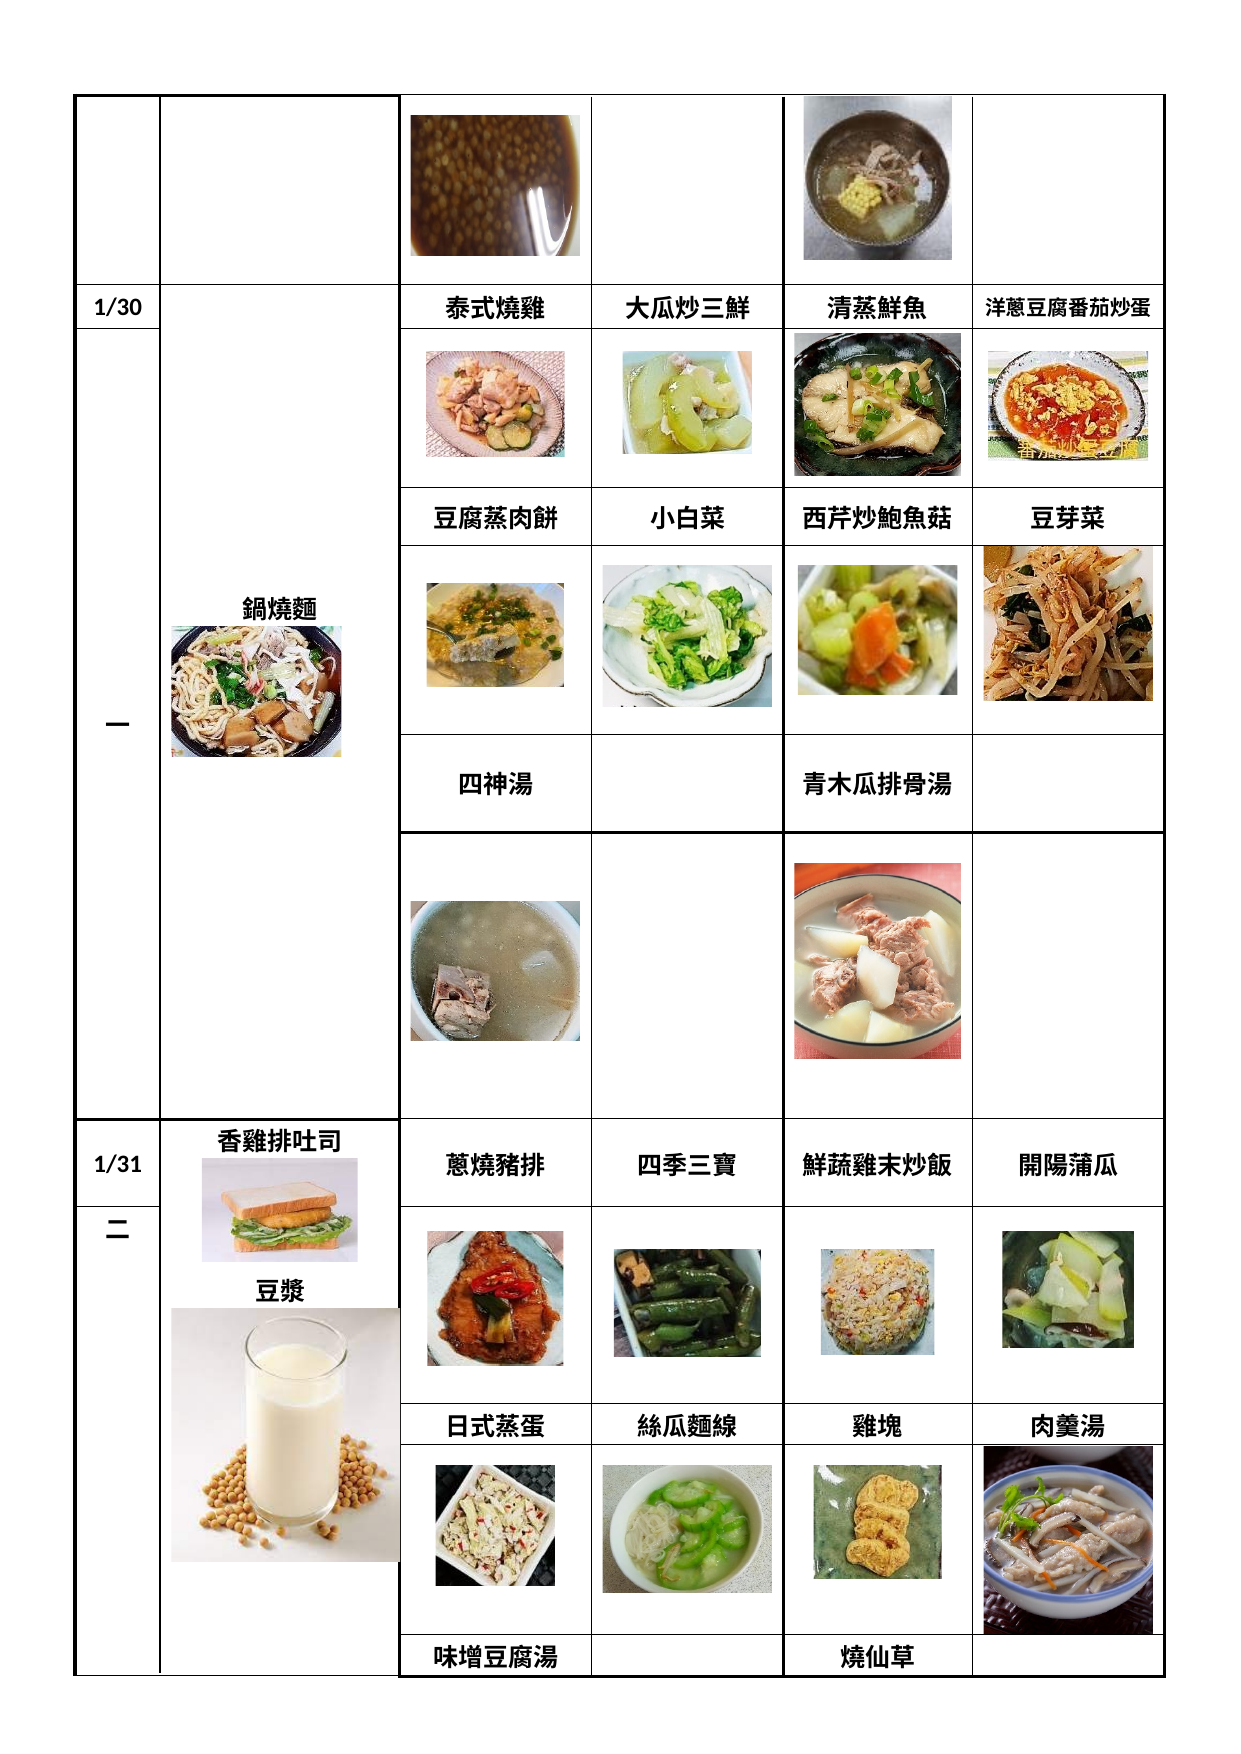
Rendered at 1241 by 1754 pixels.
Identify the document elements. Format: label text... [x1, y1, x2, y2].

picture [201, 1158, 358, 1262]
table_cell 絲瓜麵線 [592, 1404, 782, 1443]
table_cell [592, 329, 782, 487]
picture [435, 1465, 555, 1586]
table_cell 鮮蔬雞末炒飯 [785, 1119, 972, 1206]
table_cell [785, 1207, 972, 1403]
table_cell [401, 546, 591, 734]
table_cell [592, 735, 782, 831]
picture [426, 583, 564, 687]
picture [613, 1249, 761, 1357]
table_cell [592, 546, 782, 734]
table_cell [161, 97, 398, 284]
picture [820, 1249, 935, 1355]
table_cell 四季三寶 [592, 1119, 782, 1206]
table_cell [77, 97, 159, 284]
picture [983, 1446, 1153, 1634]
table_cell 開陽蒲瓜 [973, 1119, 1163, 1206]
table_cell 泰式燒雞 [401, 285, 591, 328]
table_cell [973, 546, 1163, 734]
table_cell 日式蒸蛋 [401, 1404, 591, 1443]
picture [813, 1465, 942, 1579]
table_cell [592, 1445, 782, 1634]
picture [803, 96, 952, 260]
table_cell 洋蔥豆腐番茄炒蛋 [973, 285, 1163, 328]
table_cell 二 [77, 1207, 160, 1675]
table_cell [401, 329, 591, 487]
table_cell [973, 1635, 1163, 1675]
table_cell [785, 834, 972, 1118]
table_cell [401, 1445, 591, 1634]
table_cell [973, 1207, 1163, 1403]
table_cell 蔥燒豬排 [401, 1119, 591, 1206]
table_cell 一 [77, 329, 159, 1118]
picture [410, 115, 580, 256]
table_cell 1/31 [77, 1121, 159, 1206]
table_cell 青木瓜排骨湯 [785, 735, 972, 831]
picture [426, 351, 565, 457]
picture [622, 351, 752, 454]
table_cell [401, 834, 591, 1118]
table_cell [973, 834, 1163, 1118]
table_cell 肉羹湯 [973, 1404, 1163, 1443]
picture [794, 863, 961, 1059]
table_cell 香雞排吐司 豆漿 [160, 1121, 398, 1675]
table_cell [592, 834, 782, 1118]
picture [410, 901, 580, 1041]
table_cell [591, 95, 783, 284]
picture [602, 565, 772, 707]
picture [427, 1231, 564, 1366]
picture [171, 626, 342, 757]
picture [797, 565, 958, 695]
table_cell [972, 95, 1163, 284]
table_cell 燒仙草 [785, 1635, 972, 1675]
picture [1002, 1231, 1134, 1348]
picture [602, 1465, 772, 1593]
table_cell 味增豆腐湯 [401, 1635, 591, 1675]
table_cell [401, 95, 591, 284]
table_cell 四神湯 [401, 735, 591, 831]
table_cell 豆芽菜 [973, 488, 1163, 545]
picture [983, 546, 1153, 701]
table_cell [401, 1207, 591, 1403]
table_cell [783, 95, 972, 284]
table_cell 1/30 [77, 285, 159, 328]
table_cell 西芹炒鮑魚菇 [785, 488, 972, 545]
picture [171, 1308, 401, 1562]
picture [794, 333, 961, 476]
table_cell 鍋燒麵 [161, 285, 398, 1118]
table_cell [973, 735, 1163, 831]
picture [988, 351, 1149, 461]
table_cell 豆腐蒸肉餅 [401, 488, 591, 545]
table_cell [592, 1207, 782, 1403]
table_cell 大瓜炒三鮮 [592, 285, 782, 328]
table_cell [785, 1445, 972, 1634]
table_cell 清蒸鮮魚 [785, 285, 972, 328]
table_cell 小白菜 [592, 488, 782, 545]
table_cell 雞塊 [785, 1404, 972, 1443]
table_cell [785, 329, 972, 487]
table_cell [973, 1445, 1163, 1634]
table_cell [785, 546, 972, 734]
table_cell [592, 1635, 782, 1675]
table_cell [973, 329, 1163, 487]
